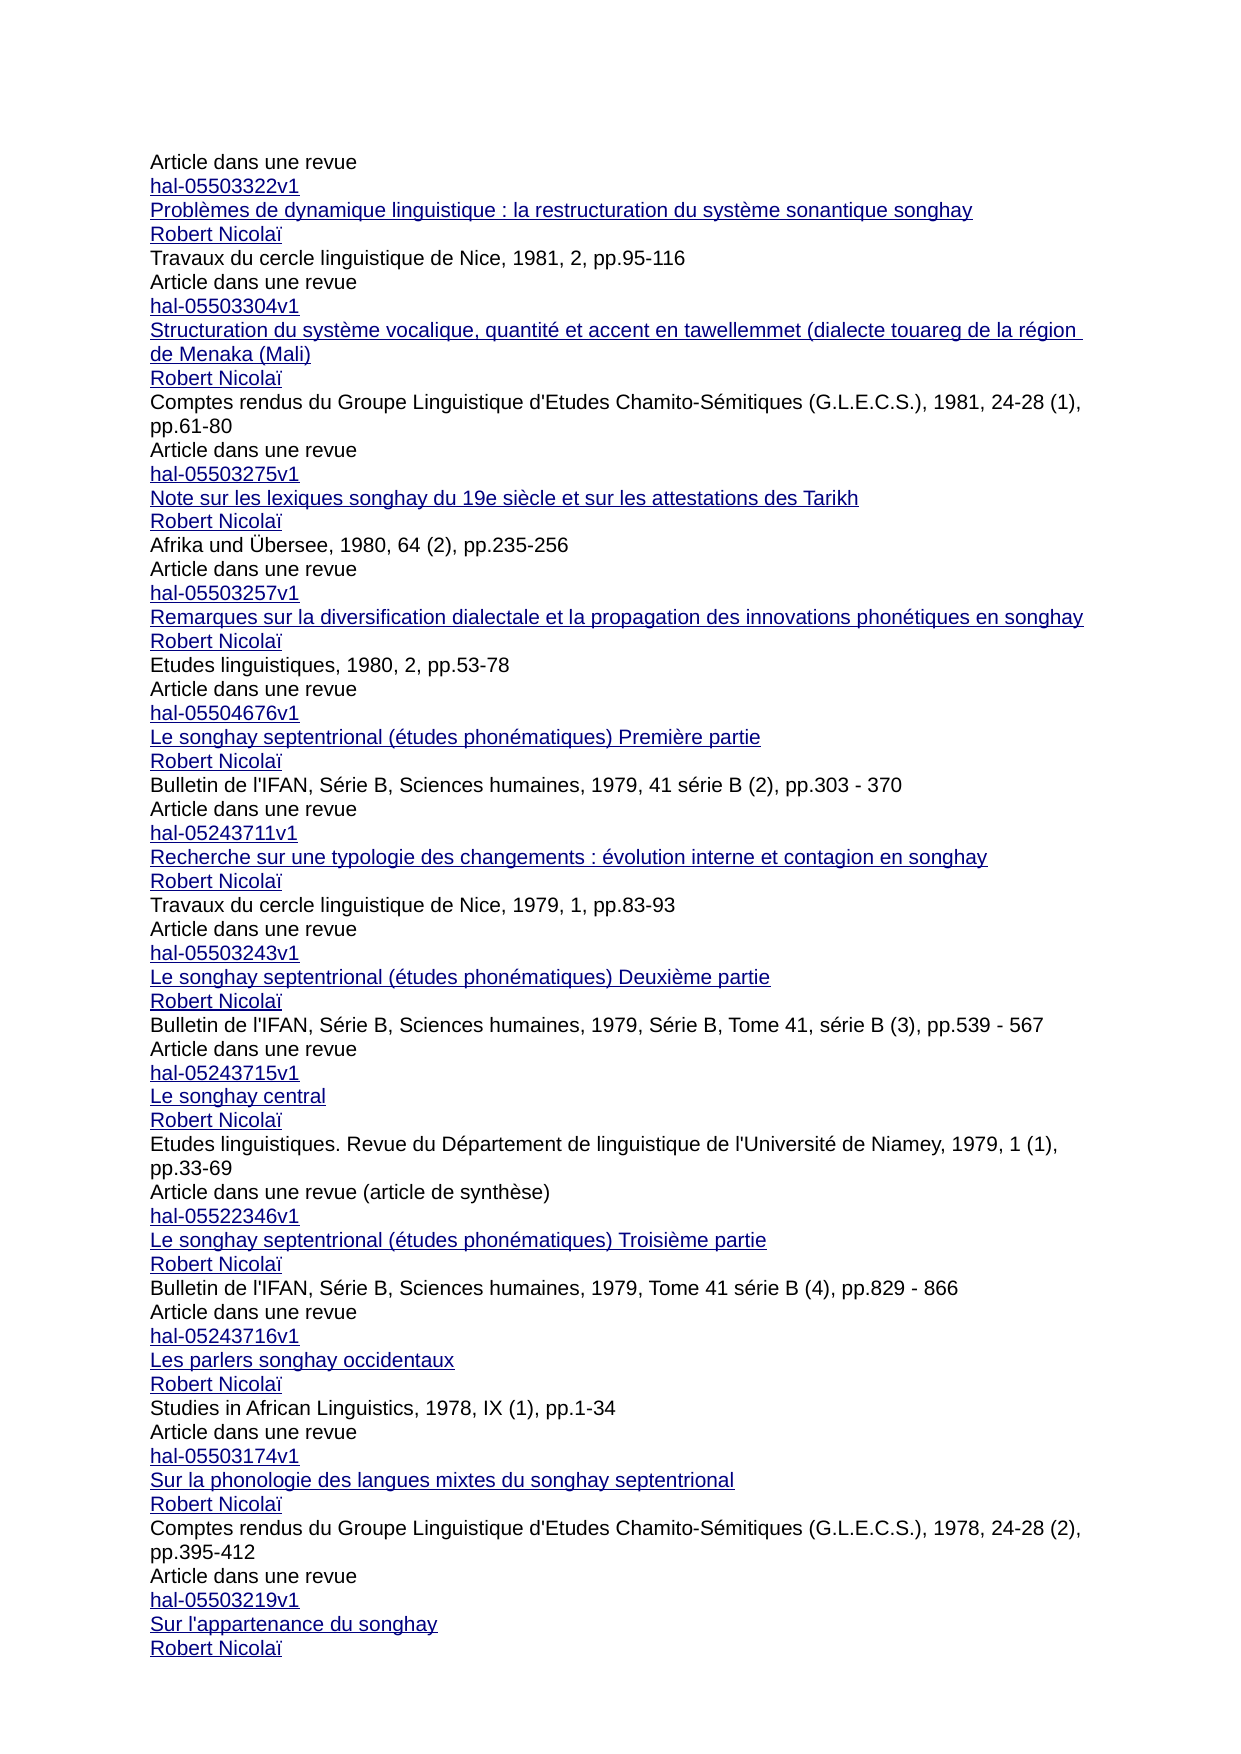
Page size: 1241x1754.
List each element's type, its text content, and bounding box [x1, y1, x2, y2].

table_cell Article dans une revue hal-05503322v1 [150, 150, 1090, 198]
table_cell Structuration du système vocalique, quantité et accent en tawellemmet (dialecte touareg de la région de Menaka (Mali) Robert Nicolaï Comptes rendus du Groupe Linguistique d'Etudes Chamito-Sémitiques (G.L.E.C.S.), 1981, 24-28 (1), pp.61-80 Article dans une revue hal-05503275v1 [150, 318, 1090, 485]
table_cell Recherche sur une typologie des changements : évolution interne et contagion en songhay Robert Nicolaï Travaux du cercle linguistique de Nice, 1979, 1, pp.83-93 Article dans une revue hal-05503243v1 [150, 845, 1090, 964]
table_cell Problèmes de dynamique linguistique : la restructuration du système sonantique songhay Robert Nicolaï Travaux du cercle linguistique de Nice, 1981, 2, pp.95-116 Article dans une revue hal-05503304v1 [150, 198, 1090, 318]
table_cell Sur l'appartenance du songhay Robert Nicolaï [150, 1611, 1090, 1659]
table_cell Le songhay central Robert Nicolaï Etudes linguistiques. Revue du Département de linguistique de l'Université de Niamey, 1979, 1 (1), pp.33-69 Article dans une revue (article de synthèse) hal-05522346v1 [150, 1084, 1090, 1228]
table_cell Le songhay septentrional (études phonématiques) Première partie Robert Nicolaï Bulletin de l'IFAN, Série B, Sciences humaines, 1979, 41 série B (2), pp.303 - 370 Article dans une revue hal-05243711v1 [150, 725, 1090, 845]
table_cell Note sur les lexiques songhay du 19e siècle et sur les attestations des Tarikh Robert Nicolaï Afrika und Übersee, 1980, 64 (2), pp.235-256 Article dans une revue hal-05503257v1 [150, 485, 1090, 605]
table_cell Le songhay septentrional (études phonématiques) Deuxième partie Robert Nicolaï Bulletin de l'IFAN, Série B, Sciences humaines, 1979, Série B, Tome 41, série B (3), pp.539 - 567 Article dans une revue hal-05243715v1 [150, 965, 1090, 1084]
table_cell Remarques sur la diversification dialectale et la propagation des innovations phonétiques en songhay Robert Nicolaï Etudes linguistiques, 1980, 2, pp.53-78 Article dans une revue hal-05504676v1 [150, 605, 1090, 725]
table_cell Sur la phonologie des langues mixtes du songhay septentrional Robert Nicolaï Comptes rendus du Groupe Linguistique d'Etudes Chamito-Sémitiques (G.L.E.C.S.), 1978, 24-28 (2), pp.395-412 Article dans une revue hal-05503219v1 [150, 1468, 1090, 1611]
table_cell Les parlers songhay occidentaux Robert Nicolaï Studies in African Linguistics, 1978, IX (1), pp.1-34 Article dans une revue hal-05503174v1 [150, 1348, 1090, 1468]
table_cell Le songhay septentrional (études phonématiques) Troisième partie Robert Nicolaï Bulletin de l'IFAN, Série B, Sciences humaines, 1979, Tome 41 série B (4), pp.829 - 866 Article dans une revue hal-05243716v1 [150, 1228, 1090, 1348]
